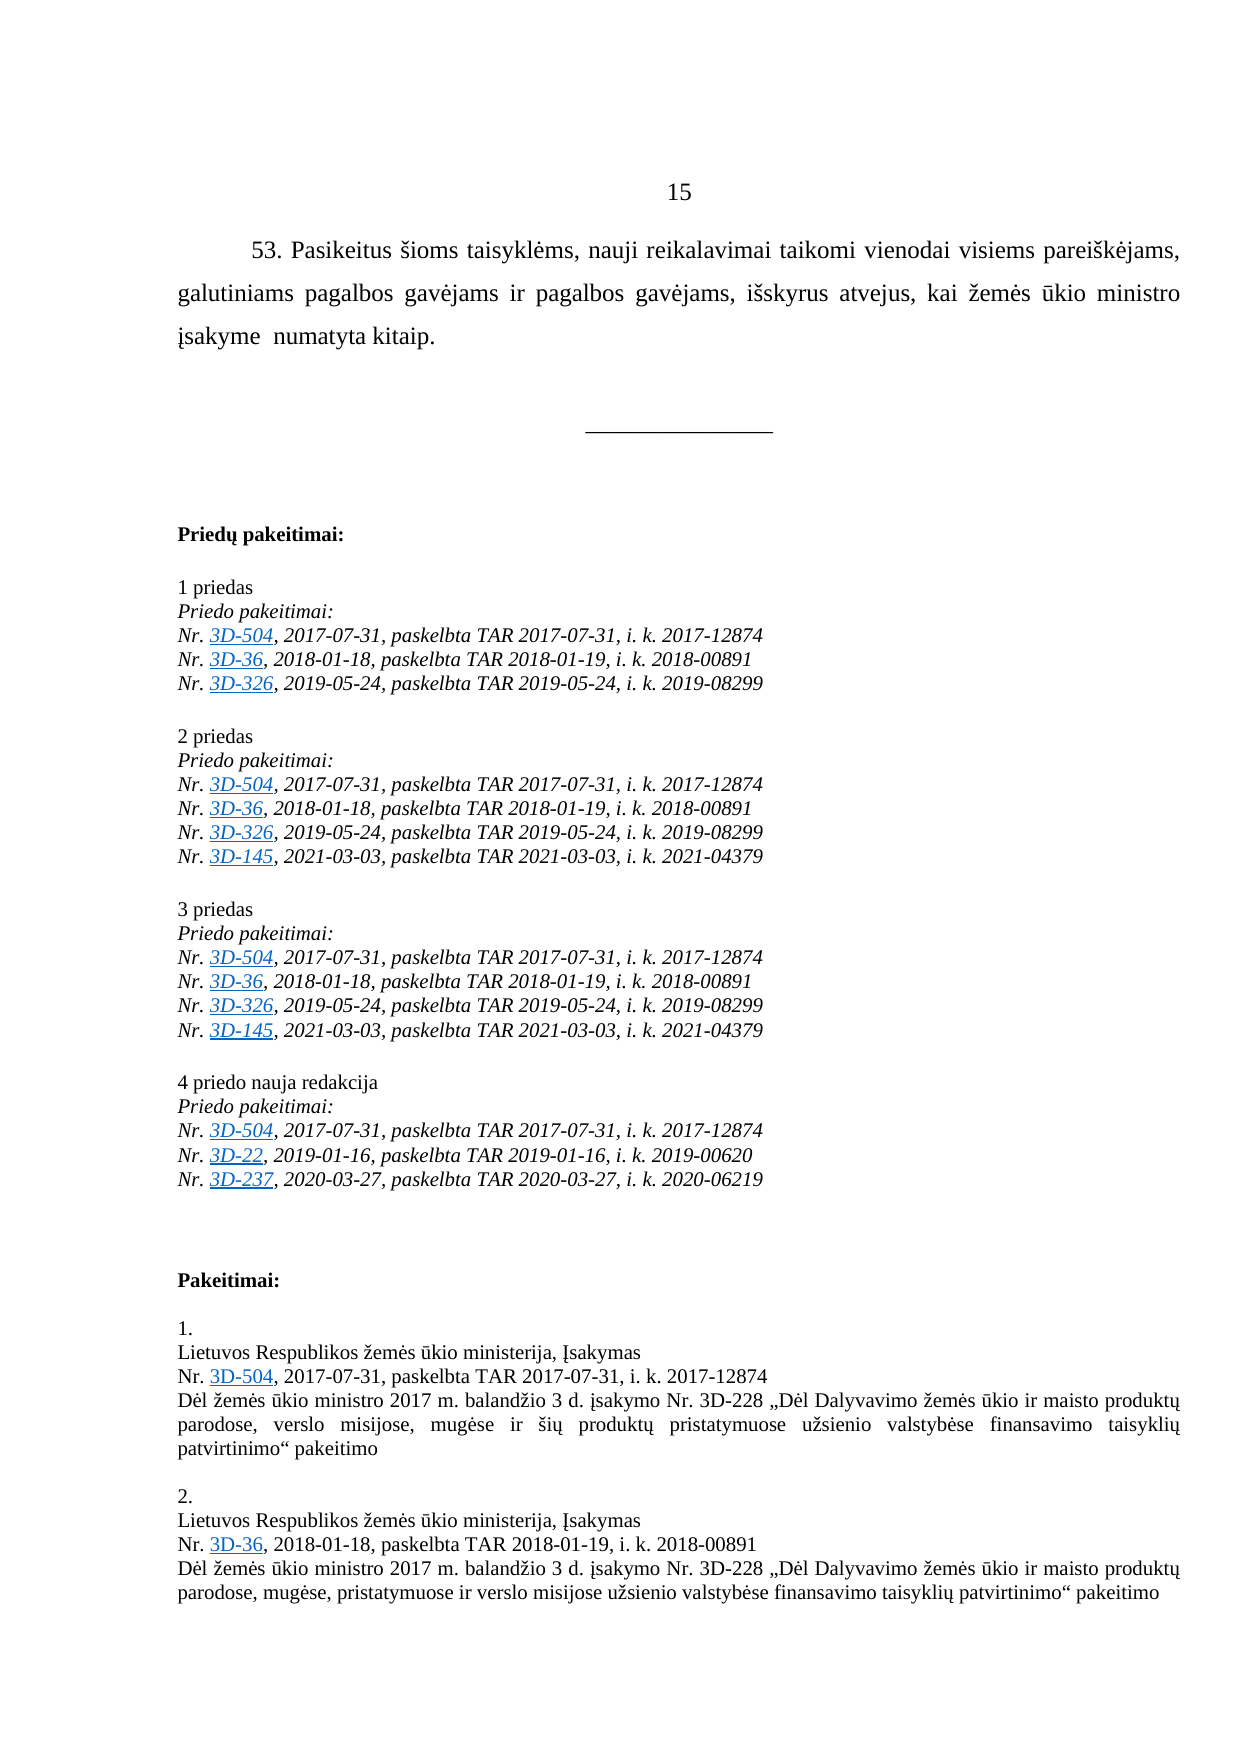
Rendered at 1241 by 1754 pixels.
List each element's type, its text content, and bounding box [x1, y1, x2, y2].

text Nr. 3D-504, 2017-07-31, paskelbta TAR 2017-07-31, i. k. 2017-12874 [177, 623, 1181, 647]
text 2 priedas [177, 724, 1181, 748]
text Priedo pakeitimai: [177, 1094, 1181, 1118]
text Dėl žemės ūkio ministro 2017 m. balandžio 3 d. įsakymo Nr. 3D-228 „Dėl Dalyvavimo žemės ūkio ir maisto produktų parodose, mugėse, pristatymuose ir verslo misijose užsienio valstybėse finansavimo taisyklių patvirtinimo“ pakeitimo [177, 1556, 1181, 1604]
text Nr. 3D-326, 2019-05-24, paskelbta TAR 2019-05-24, i. k. 2019-08299 [177, 820, 1181, 844]
text Nr. 3D-22, 2019-01-16, paskelbta TAR 2019-01-16, i. k. 2019-00620 [177, 1142, 1181, 1167]
text Nr. 3D-504, 2017-07-31, paskelbta TAR 2017-07-31, i. k. 2017-12874 [177, 1118, 1181, 1142]
text 2. [177, 1484, 1181, 1508]
text Nr. 3D-36, 2018-01-18, paskelbta TAR 2018-01-19, i. k. 2018-00891 [177, 969, 1181, 993]
text 3 priedas [177, 897, 1181, 921]
text 4 priedo nauja redakcija [177, 1070, 1181, 1094]
text Nr. 3D-36, 2018-01-18, paskelbta TAR 2018-01-19, i. k. 2018-00891 [177, 1532, 1181, 1556]
text Nr. 3D-145, 2021-03-03, paskelbta TAR 2021-03-03, i. k. 2021-04379 [177, 844, 1181, 868]
text Pakeitimai: [177, 1267, 1181, 1292]
text Nr. 3D-237, 2020-03-27, paskelbta TAR 2020-03-27, i. k. 2020-06219 [177, 1167, 1181, 1191]
text Nr. 3D-326, 2019-05-24, paskelbta TAR 2019-05-24, i. k. 2019-08299 [177, 671, 1181, 695]
text Nr. 3D-36, 2018-01-18, paskelbta TAR 2018-01-19, i. k. 2018-00891 [177, 796, 1181, 820]
text 1 priedas [177, 575, 1181, 599]
text Priedo pakeitimai: [177, 599, 1181, 623]
text Lietuvos Respublikos žemės ūkio ministerija, Įsakymas [177, 1508, 1181, 1532]
text _______________ [177, 407, 1181, 436]
text Nr. 3D-504, 2017-07-31, paskelbta TAR 2017-07-31, i. k. 2017-12874 [177, 945, 1181, 969]
text Nr. 3D-145, 2021-03-03, paskelbta TAR 2021-03-03, i. k. 2021-04379 [177, 1017, 1181, 1042]
text Priedo pakeitimai: [177, 921, 1181, 945]
text Lietuvos Respublikos žemės ūkio ministerija, Įsakymas [177, 1340, 1181, 1364]
text Nr. 3D-504, 2017-07-31, paskelbta TAR 2017-07-31, i. k. 2017-12874 [177, 1364, 1181, 1388]
text 1. [177, 1316, 1181, 1340]
text 53. Pasikeitus šioms taisyklėms, nauji reikalavimai taikomi vienodai visiems pareiškėjams, galutiniams pagalbos gavėjams ir pagalbos gavėjams, išskyrus atvejus, kai žemės ūkio ministro įsakyme numatyta kitaip. [177, 235, 1181, 350]
text Dėl žemės ūkio ministro 2017 m. balandžio 3 d. įsakymo Nr. 3D-228 „Dėl Dalyvavimo žemės ūkio ir maisto produktų parodose, verslo misijose, mugėse ir šių produktų pristatymuose užsienio valstybėse finansavimo taisyklių patvirtinimo“ pakeitimo [177, 1388, 1181, 1460]
text Priedo pakeitimai: [177, 748, 1181, 772]
text Priedų pakeitimai: [177, 522, 1181, 546]
text Nr. 3D-504, 2017-07-31, paskelbta TAR 2017-07-31, i. k. 2017-12874 [177, 772, 1181, 796]
text Nr. 3D-326, 2019-05-24, paskelbta TAR 2019-05-24, i. k. 2019-08299 [177, 993, 1181, 1017]
text Nr. 3D-36, 2018-01-18, paskelbta TAR 2018-01-19, i. k. 2018-00891 [177, 647, 1181, 671]
